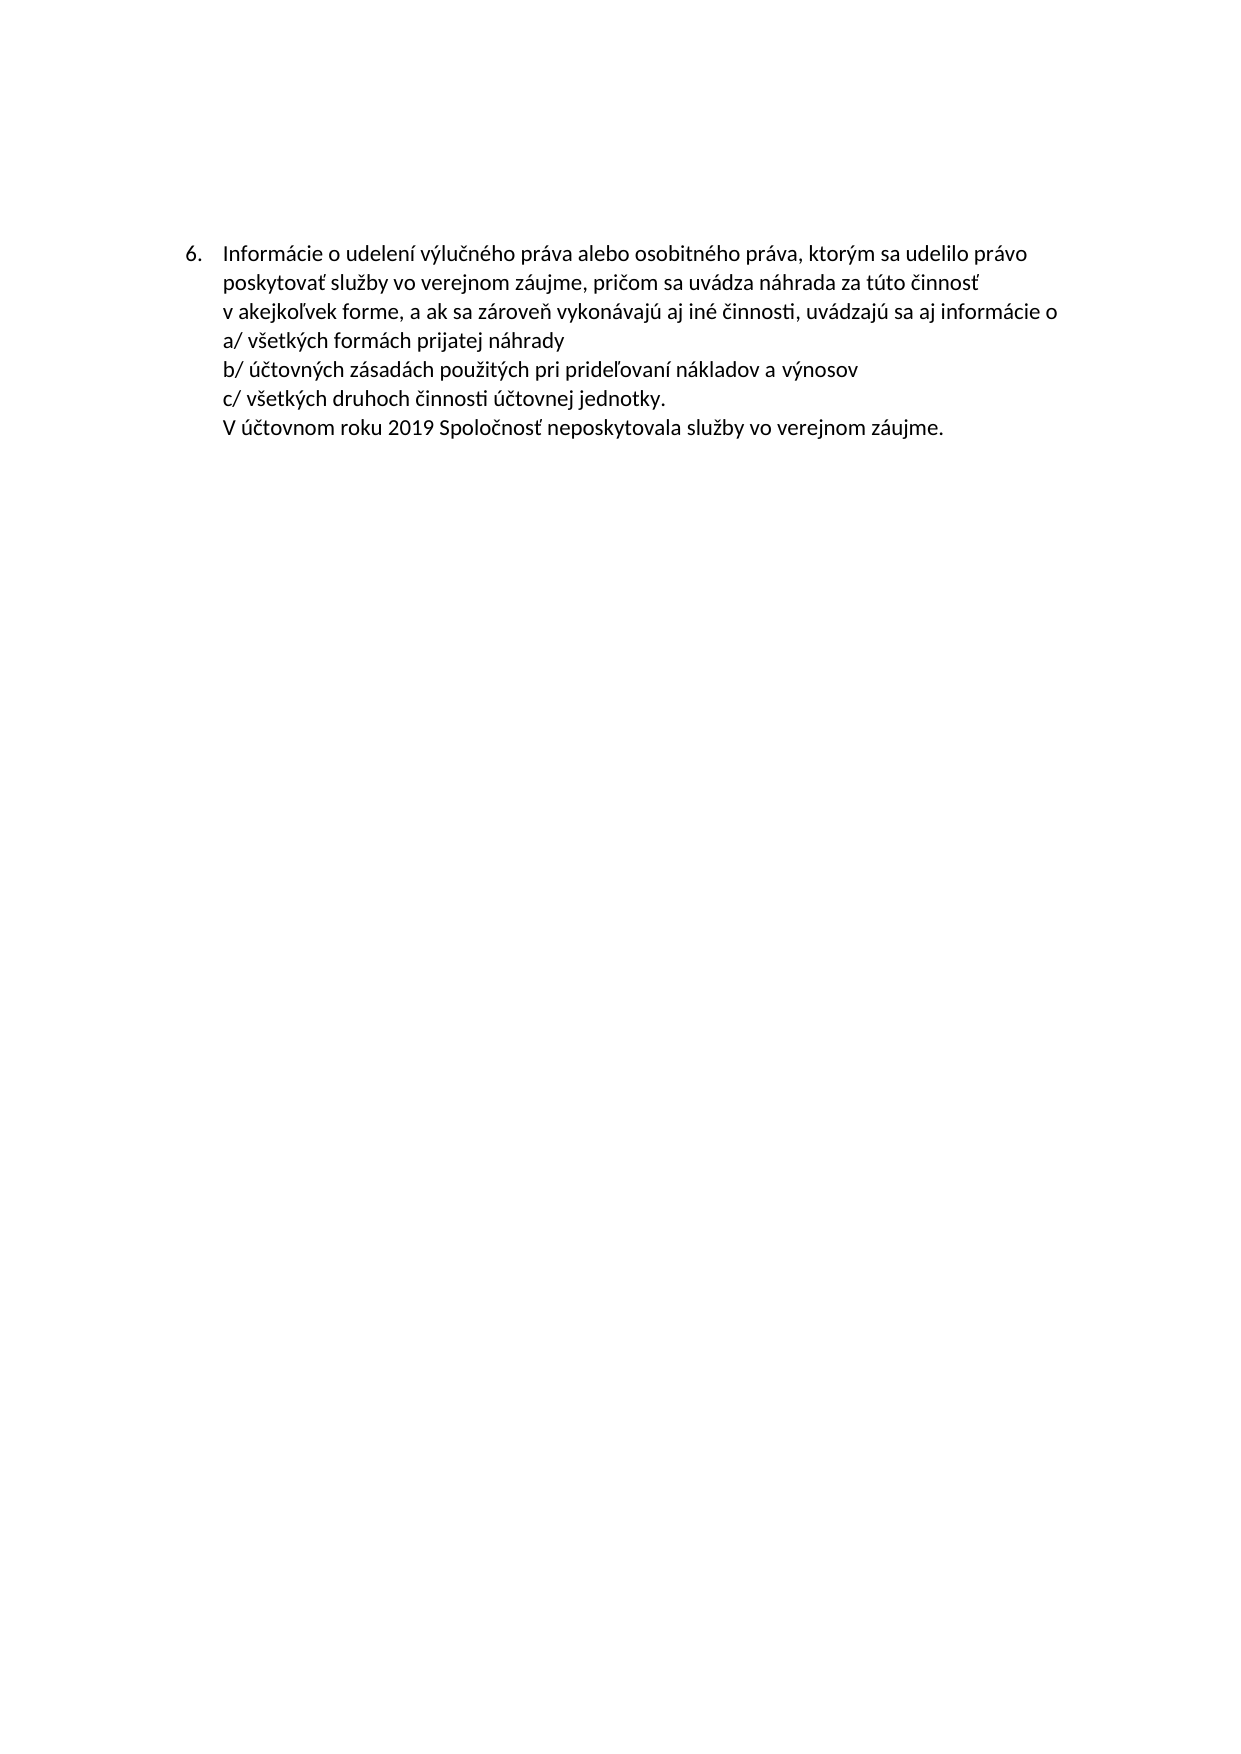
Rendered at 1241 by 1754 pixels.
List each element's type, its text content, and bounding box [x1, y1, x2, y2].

list Informácie o udelení výlučného práva alebo osobitného práva, ktorým sa udelilo právo poskytovať služby vo verejnom záujme, pričom sa uvádza náhrada za túto činnosť v akejkoľvek forme, a ak sa zároveň vykonávajú aj iné činnosti, uvádzajú sa aj informácie o a/ všetkých formách prijatej náhrady b/ účtovných zásadách použitých pri prideľovaní nákladov a výnosov c/ všetkých druhoch činnosti účtovnej jednotky. V účtovnom roku 2019 Spoločnosť neposkytovala služby vo verejnom záujme. [185, 239, 1093, 441]
